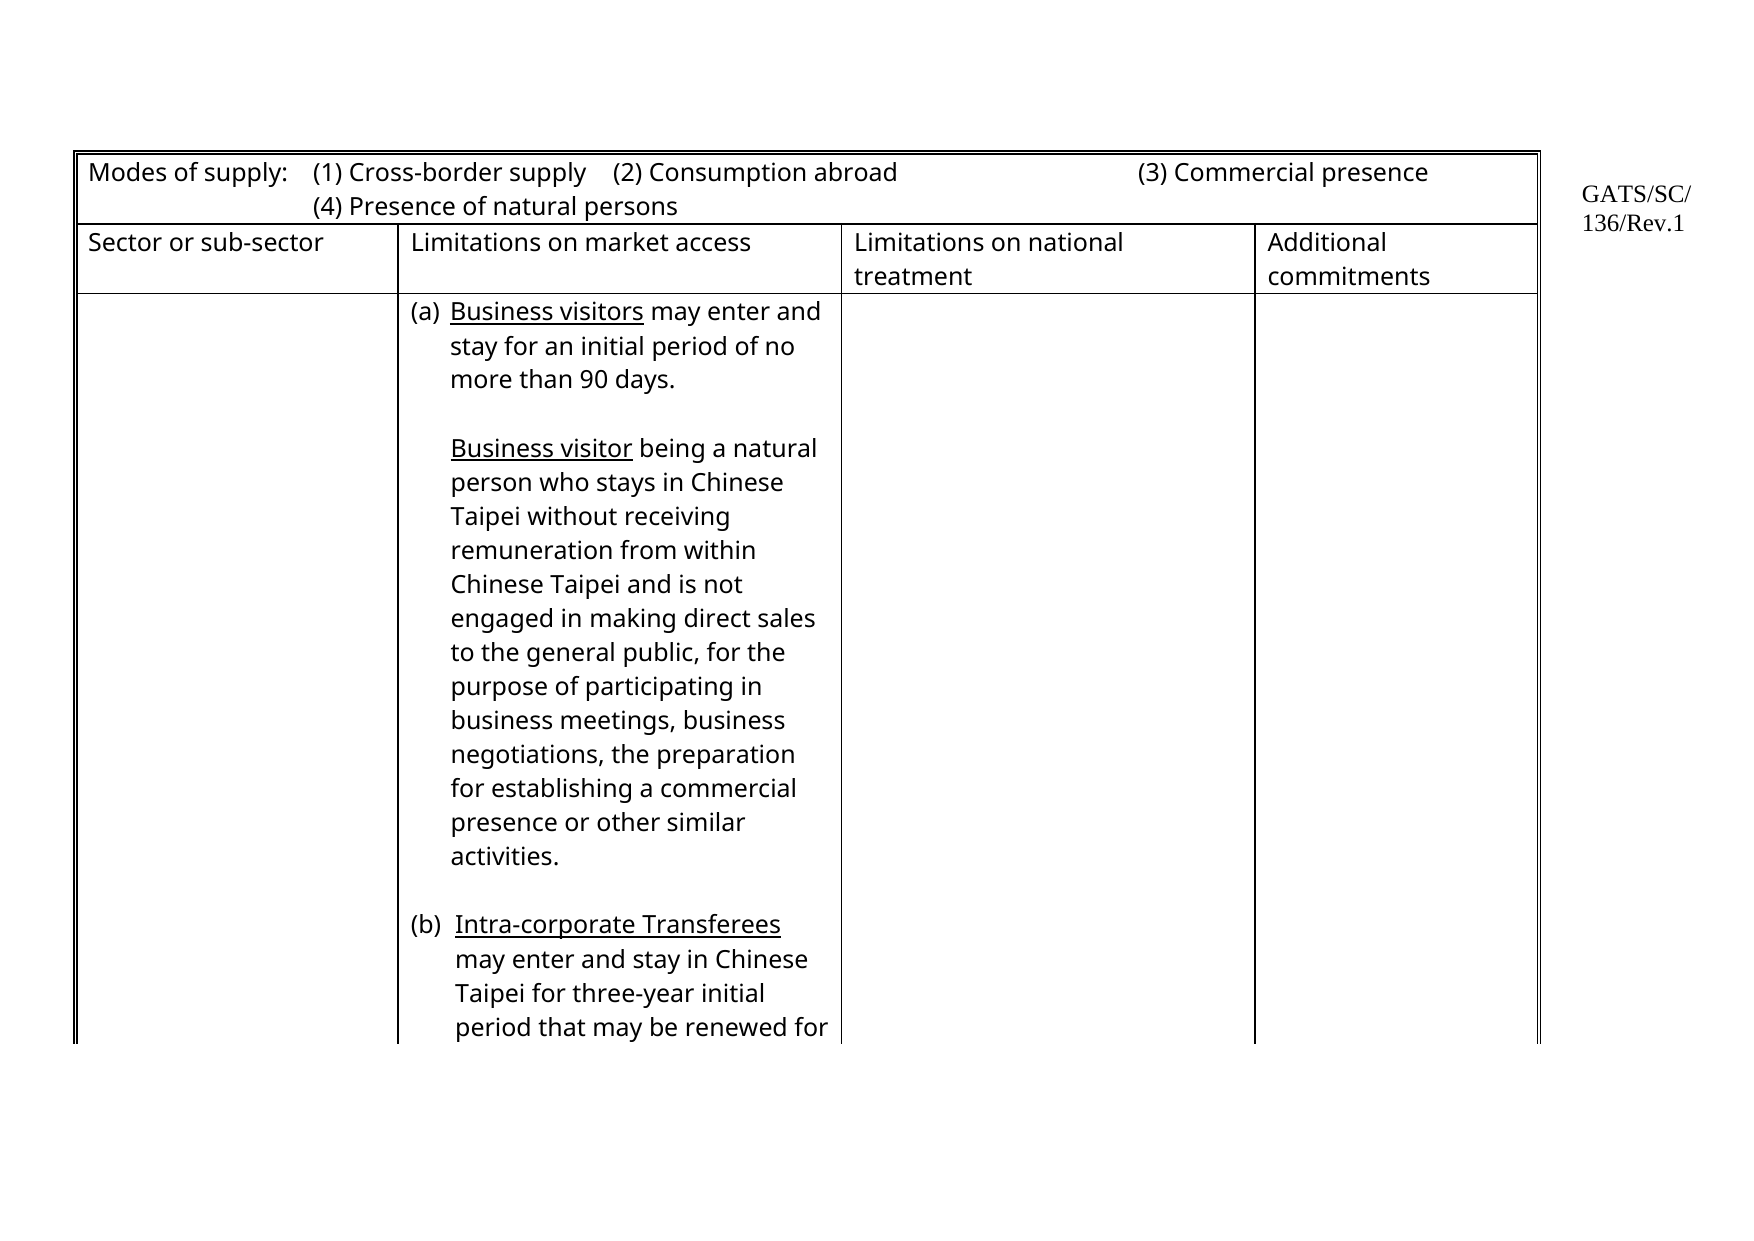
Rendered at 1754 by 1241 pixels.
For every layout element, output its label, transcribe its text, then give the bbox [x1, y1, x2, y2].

table_cell [842, 294, 1254, 907]
table_cell Limitations on market access [399, 225, 841, 292]
table_cell [78, 294, 397, 907]
table_header Modes of supply: (1) Cross-border supply (2) Consumption abroad (3) Commercial presence (4) Presence of natural persons [78, 155, 1537, 223]
table_cell Additional commitments [1256, 225, 1537, 292]
table_cell [1256, 907, 1537, 1043]
table_cell Limitations on national treatment [842, 225, 1254, 292]
table_cell Business visitors may enter and stay for an initial period of no more than 90 days. Business visitor being a natural person who stays in Chinese Taipei without receiving remuneration from within Chinese Taipei and is not engaged in making direct sales to the general public, for the purpose of participating in business meetings, business negotiations, the preparation for establishing a commercial presence or other similar activities. [399, 294, 841, 907]
table_cell [1256, 294, 1537, 907]
table_cell (b) Intra-corporate Transferees may enter and stay in Chinese Taipei for three-year initial period that may be renewed for [399, 907, 841, 1043]
table_cell [78, 907, 397, 1043]
table_cell [842, 907, 1254, 1043]
table_cell Sector or sub-sector [78, 225, 397, 292]
